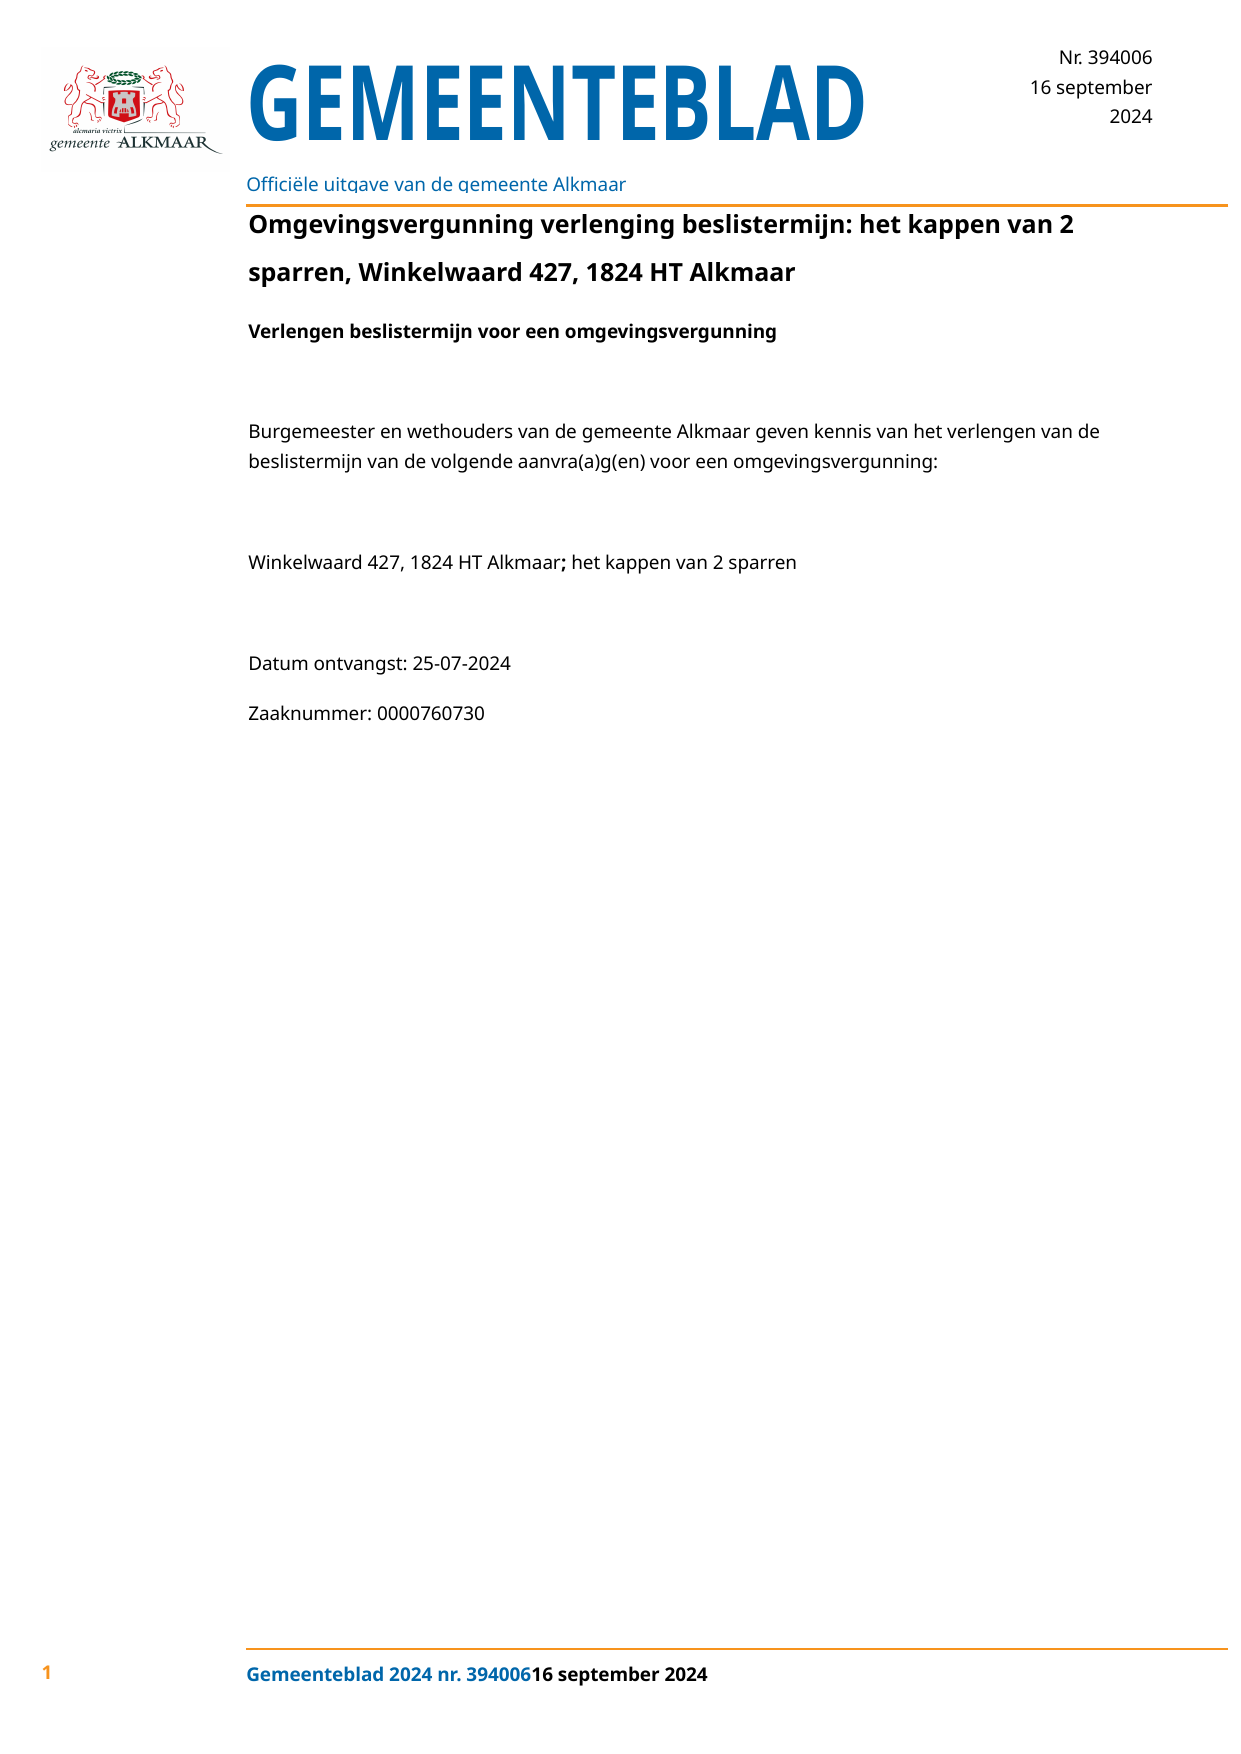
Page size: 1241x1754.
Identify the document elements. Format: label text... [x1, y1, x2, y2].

picture [41, 47, 231, 172]
text Burgemeester en wethouders van de gemeente Alkmaar geven kennis van het verlengen van de beslistermijn van de volgende aanvra(a)g(en) voor een omgevingsvergunning: [248, 419, 1152, 474]
text Omgevingsvergunning verlenging beslistermijn: het kappen van 2 sparren, Winkelwaard 427, 1824 HT Alkmaar [248, 207, 1152, 288]
text Verlengen beslistermijn voor een omgevingsvergunning [248, 318, 1152, 344]
text Datum ontvangst: 25-07-2024 [248, 650, 1152, 676]
text Zaaknummer: 0000760730 [248, 700, 1152, 726]
text Winkelwaard 427, 1824 HT Alkmaar; het kappen van 2 sparren [248, 549, 1152, 575]
